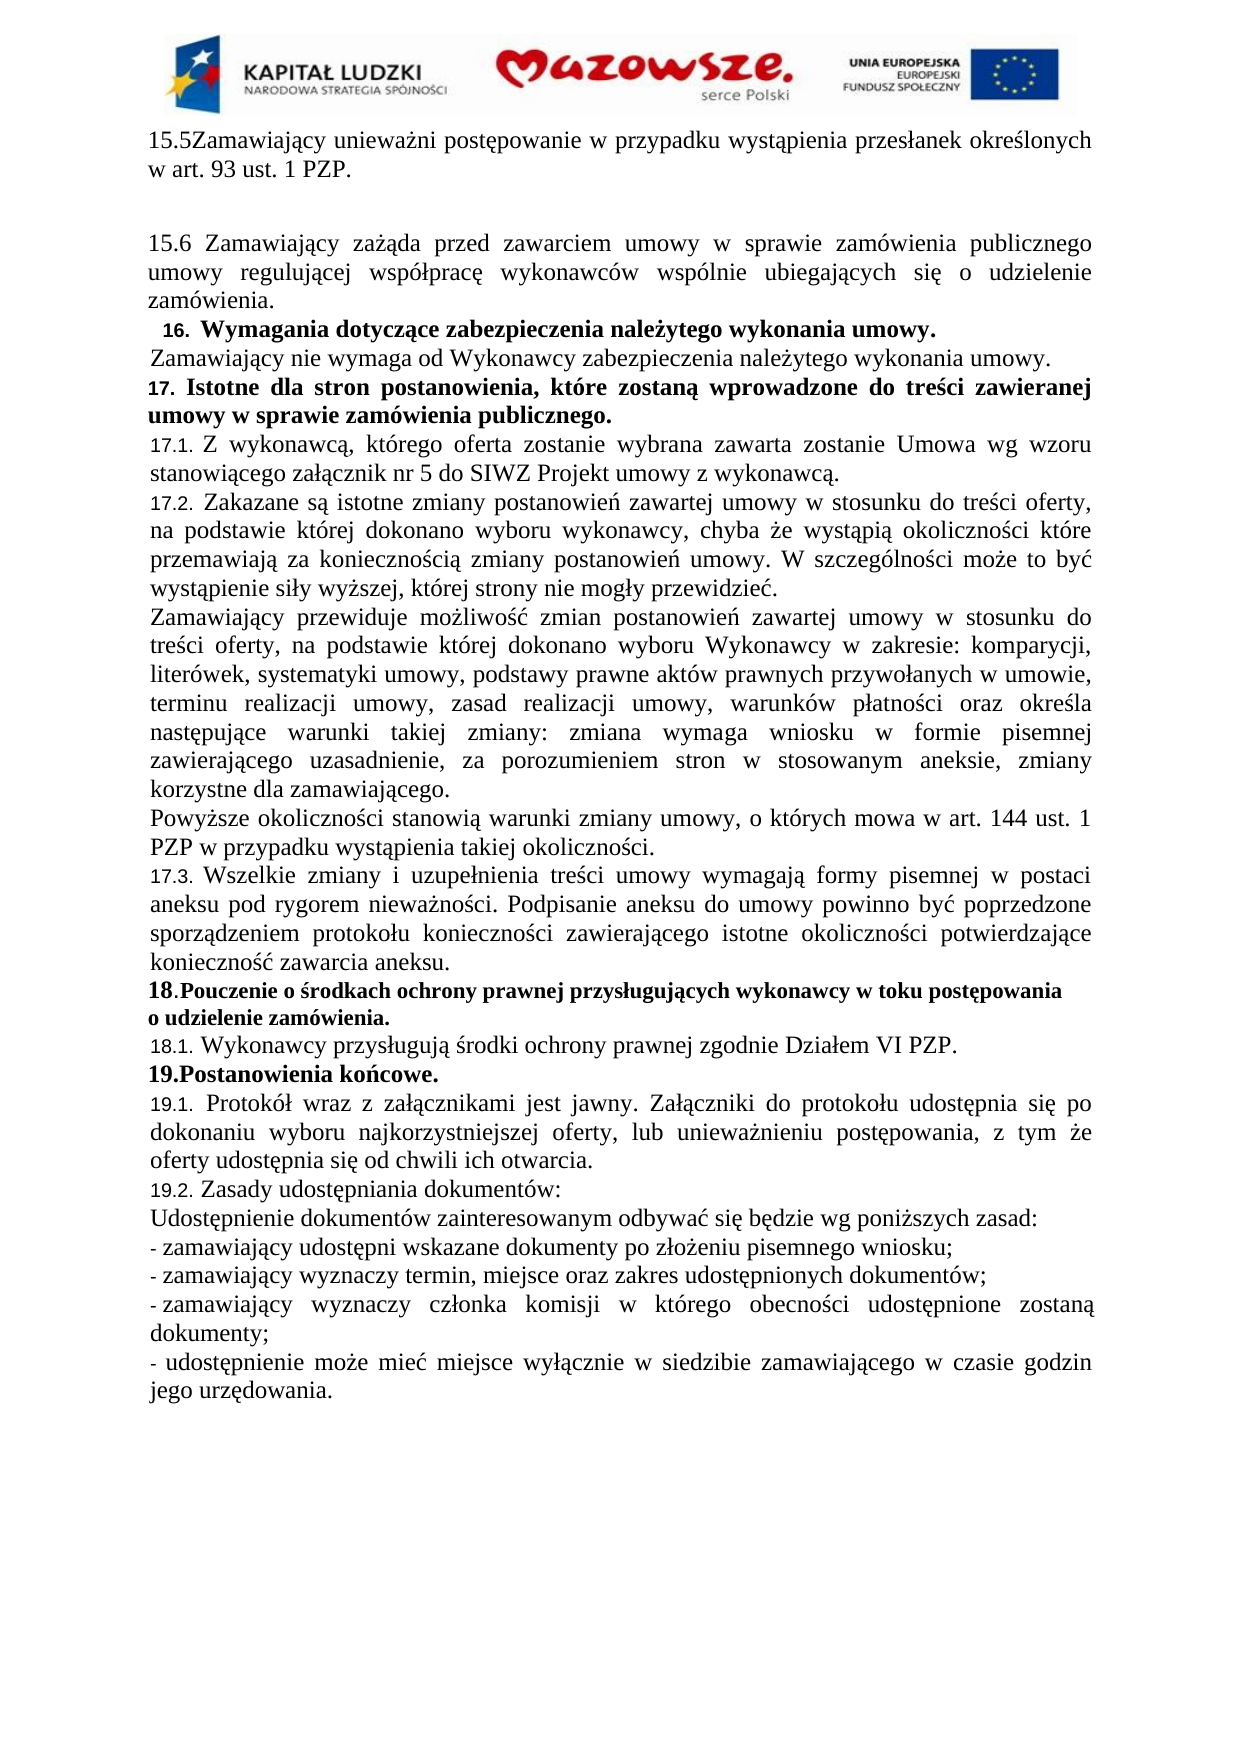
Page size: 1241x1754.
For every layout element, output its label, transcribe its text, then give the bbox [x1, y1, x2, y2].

list Istotne dla stron postanowienia, które zostaną wprowadzone do treści zawieranej umowy w sprawie zamówienia publicznego. [148, 372, 1093, 429]
list Wymagania dotyczące zabezpieczenia należytego wykonania umowy. [162, 314, 1095, 343]
list zamawiający udostępni wskazane dokumenty po złożeniu pisemnego wniosku; [150, 1232, 1095, 1261]
list Zakazane są istotne zmiany postanowień zawartej umowy w stosunku do treści oferty, na pod­stawie której dokonano wyboru wykonawcy, chyba że wystąpią okoliczności które przemawiają za ko­niecznością zmiany postanowień umowy. W szczególności może to być wystąpienie siły wyższej, któ­rej strony nie mogły przewidzieć. [150, 487, 1093, 602]
text 15.6 Zamawiający zażąda przed zawarciem umowy w sprawie zamówienia publicznego umowy regu­lującej współpracę wykonawców wspólnie ubiegających się o udzielenie zamówienia. [148, 228, 1093, 314]
text Zamawiający nie wymaga od Wykonawcy zabezpieczenia należytego wykonania umowy. [150, 343, 1095, 372]
list Protokół wraz z załącznikami jest jawny. Załączniki do protokołu udostępnia się po dokonaniu wyboru najkorzystniejszej oferty, lub unieważnieniu postępowania, z tym że oferty udostępnia się od chwili ich otwarcia. [150, 1088, 1093, 1174]
list Zasady udostępniania dokumentów: [150, 1174, 1095, 1203]
list Z wykonawcą, którego oferta zostanie wybrana zawarta zostanie Umowa wg wzoru stanowiące­go załącznik nr 5 do SIWZ Projekt umowy z wykonawcą. [150, 429, 1093, 487]
text Zamawiający przewiduje możliwość zmian postanowień zawartej umowy w stosunku do treści oferty, na podstawie której dokonano wyboru Wykonawcy w zakresie: komparycji, literówek, systematyki umowy, podstawy prawne aktów prawnych przywołanych w umowie, terminu realizacji umowy, zasad realizacji umowy, warunków płatności oraz określa następujące warunki takiej zmiany: zmiana wyma­ga wniosku w formie pisemnej zawierającego uzasadnienie, za porozumieniem stron w stosowanym aneksie, zmiany korzystne dla zamawiającego. [150, 602, 1093, 803]
list Wykonawcy przysługują środki ochrony prawnej zgodnie Działem VI PZP. [150, 1031, 1095, 1059]
picture [164, 34, 1078, 116]
text 19.Postanowienia końcowe. [148, 1059, 1095, 1088]
list Wszelkie zmiany i uzupełnienia treści umowy wymagają formy pisemnej w postaci aneksu pod rygorem nieważności. Podpisanie aneksu do umowy powinno być poprzedzone sporządzeniem proto­kołu konieczności zawierającego istotne okoliczności potwierdzające konieczność zawarcia aneksu. [150, 860, 1092, 975]
text o udzielenie zamówienia. [148, 1004, 1092, 1031]
list zamawiający wyznaczy termin, miejsce oraz zakres udostępnionych dokumentów; [150, 1261, 1095, 1289]
text Powyższe okoliczności stanowią warunki zmiany umowy, o których mowa w art. 144 ust. 1 PZP w przypadku wystąpienia takiej okoliczności. [150, 803, 1093, 860]
list udostępnienie może mieć miejsce wyłącznie w siedzibie zamawiającego w czasie godzin jego urzę­dowania. [150, 1347, 1093, 1404]
text 15.5Zamawiający unieważni postępowanie w przypadku wystąpienia przesłanek określonych w art. 93 ust. 1 PZP. [148, 125, 1093, 182]
text 18.Pouczenie o środkach ochrony prawnej przysługujących wykonawcy w toku postępowania [148, 975, 1092, 1004]
list zamawiający wyznaczy członka komisji w którego obecności udostępnione zostaną dokumenty; [150, 1289, 1095, 1347]
text Udostępnienie dokumentów zainteresowanym odbywać się będzie wg poniższych zasad: [150, 1203, 1095, 1232]
